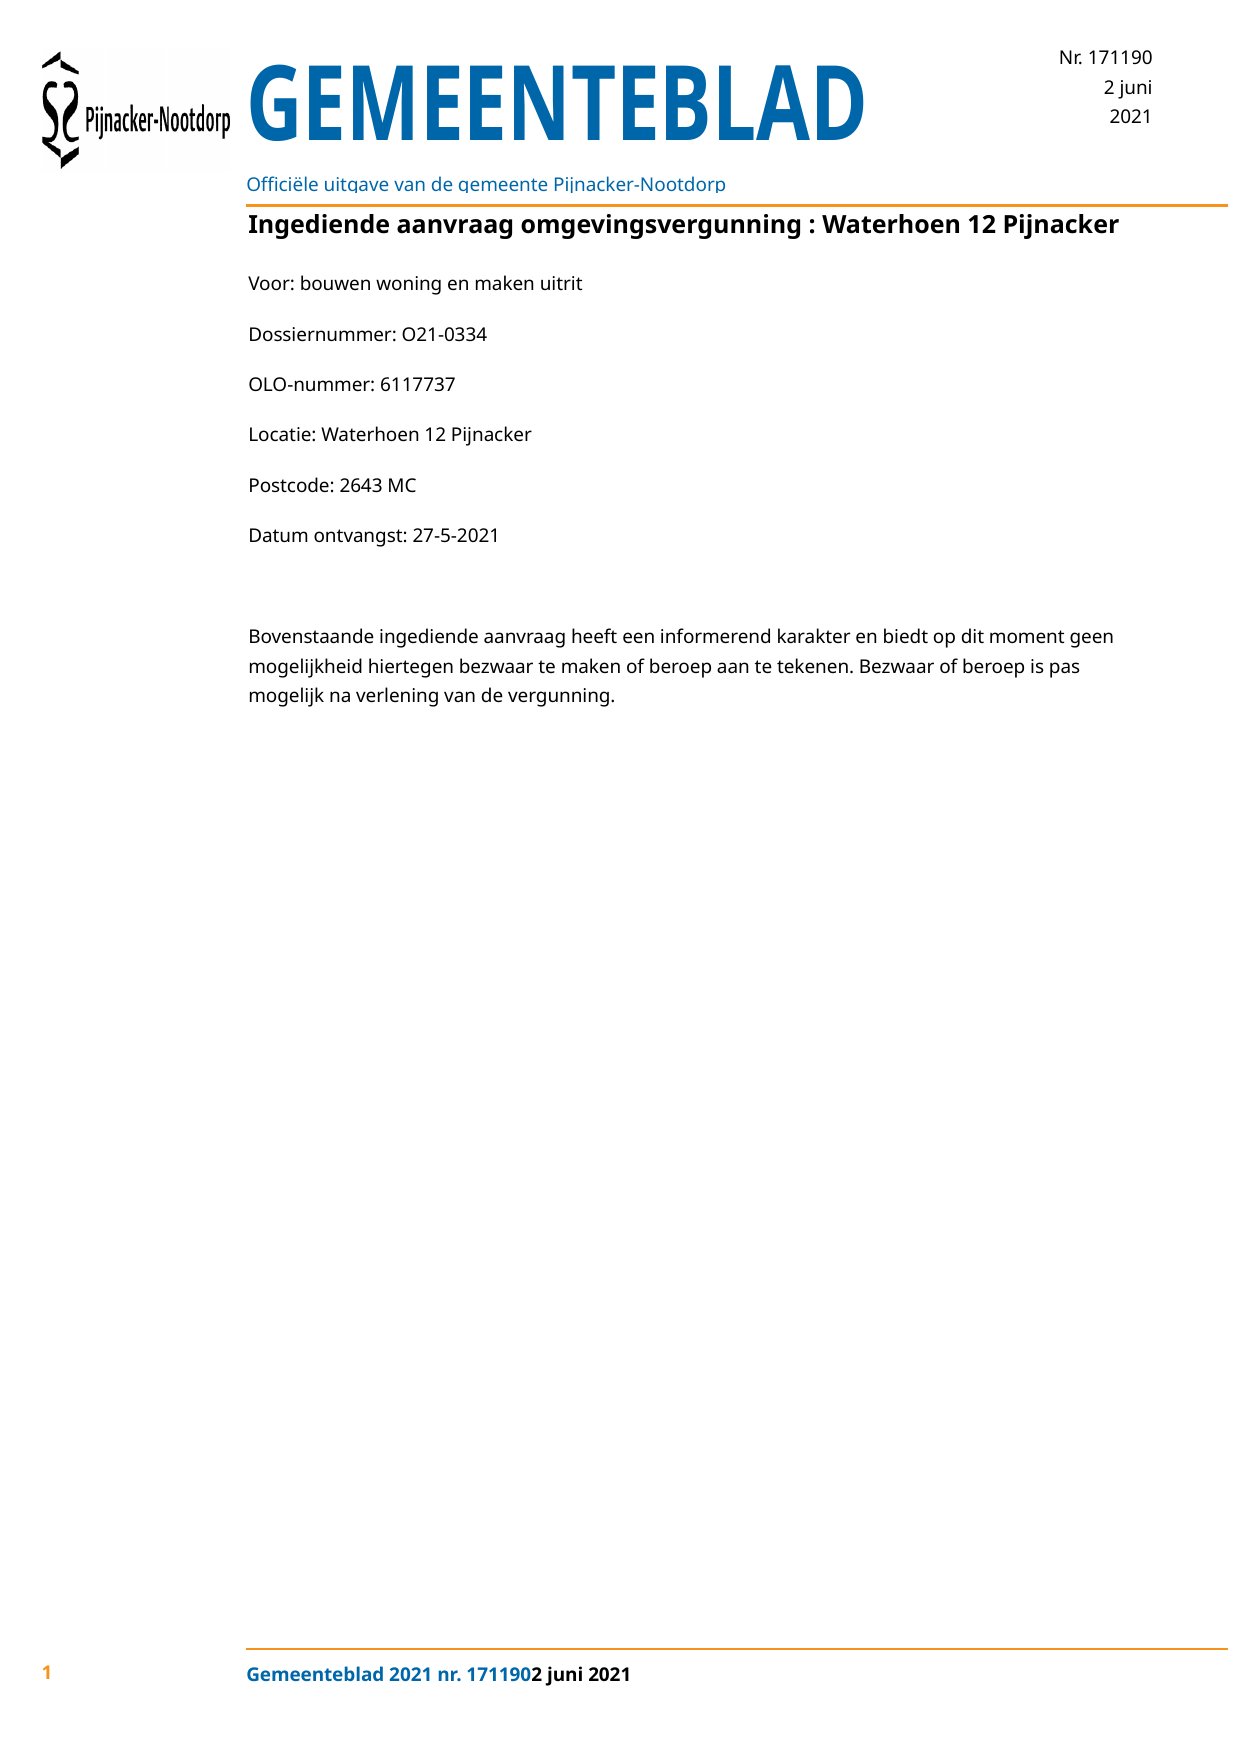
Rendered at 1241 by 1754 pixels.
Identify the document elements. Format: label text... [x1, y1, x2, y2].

text OLO-nummer: 6117737 [248, 371, 1152, 397]
text Datum ontvangst: 27-5-2021 [248, 522, 1152, 548]
text Dossiernummer: O21-0334 [248, 321, 1152, 346]
picture [41, 47, 231, 172]
text Voor: bouwen woning en maken uitrit [248, 270, 1152, 296]
text Postcode: 2643 MC [248, 472, 1152, 498]
text Locatie: Waterhoen 12 Pijnacker [248, 422, 1152, 447]
text Bovenstaande ingediende aanvraag heeft een informerend karakter en biedt op dit moment geen mogelijkheid hiertegen bezwaar te maken of beroep aan te tekenen. Bezwaar of beroep is pas mogelijk na verlening van de vergunning. [248, 623, 1152, 708]
text Ingediende aanvraag omgevingsvergunning : Waterhoen 12 Pijnacker [248, 207, 1152, 241]
